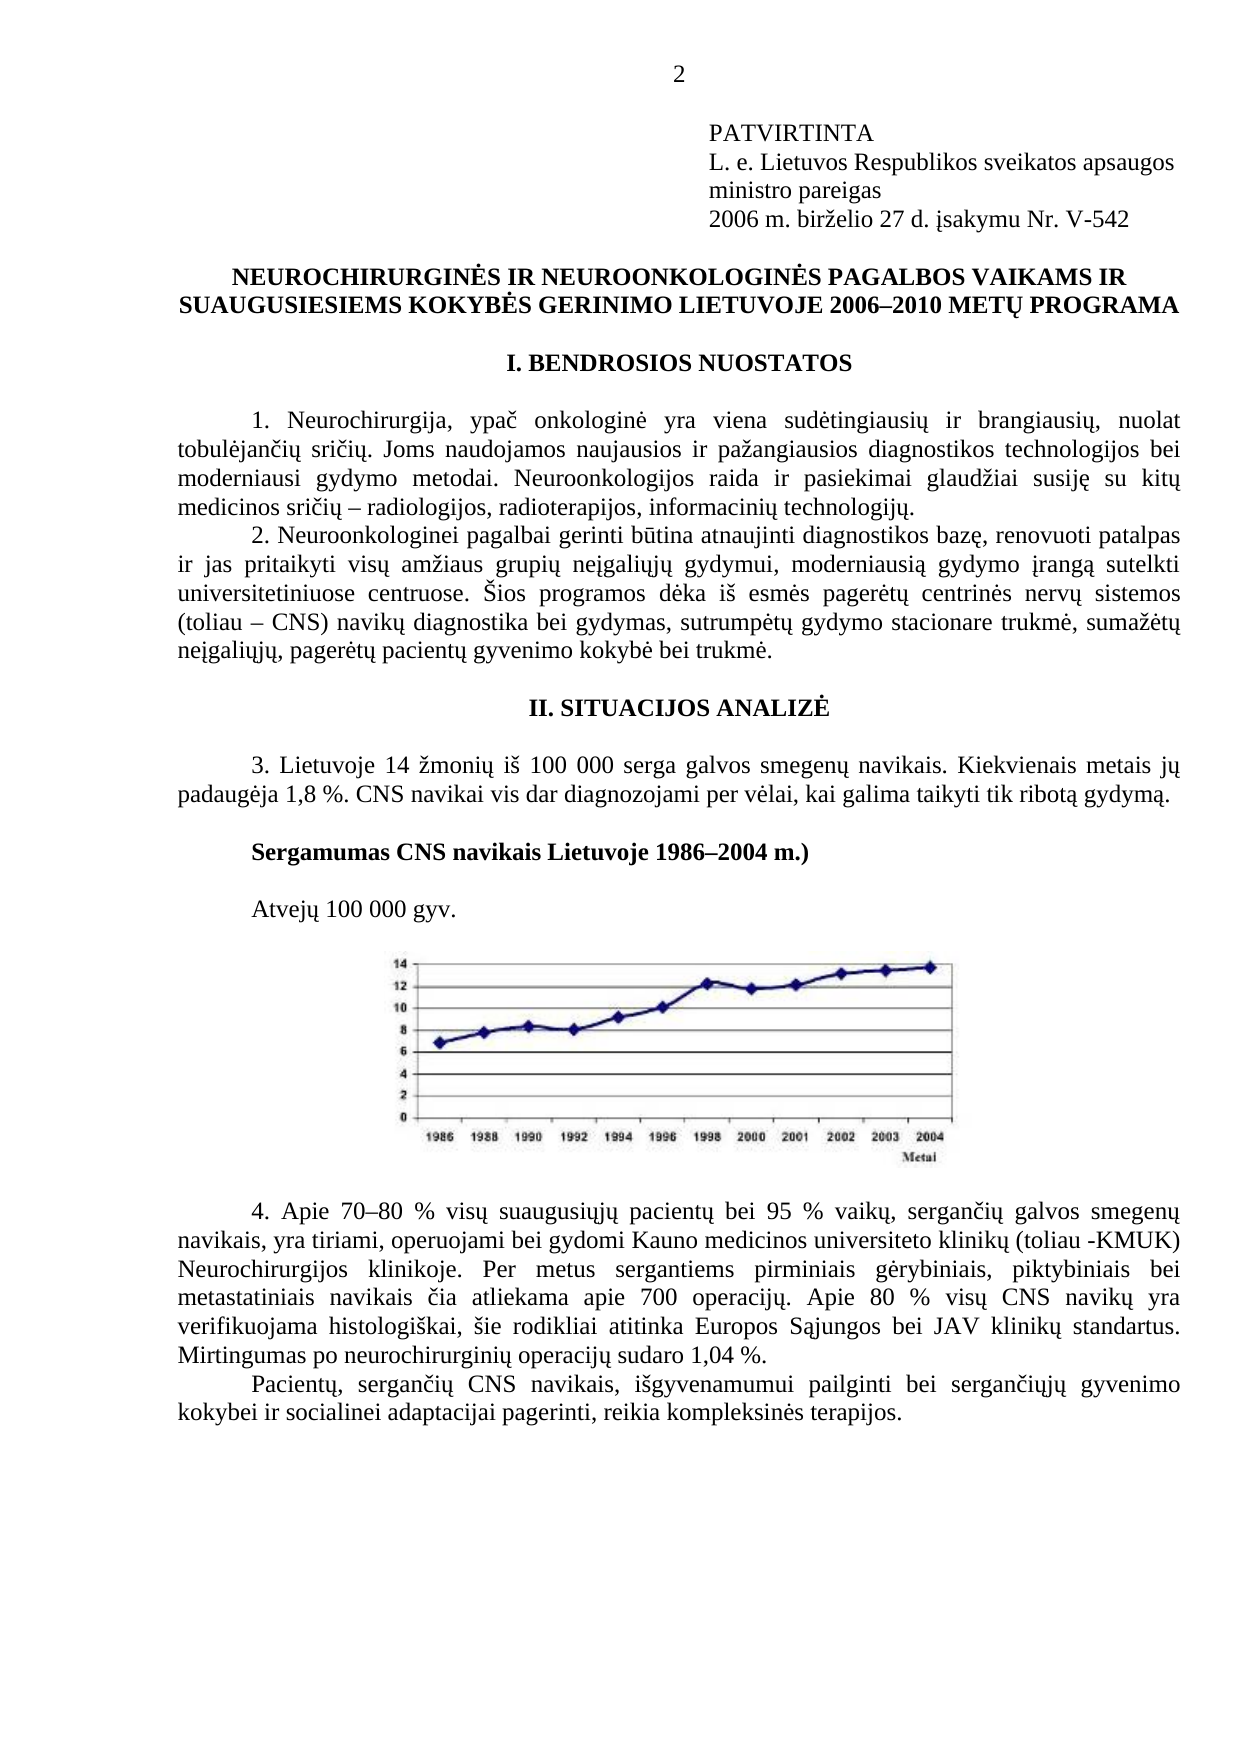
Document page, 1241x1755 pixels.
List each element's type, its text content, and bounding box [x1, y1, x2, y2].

text 4. Apie 70–80 % visų suaugusiųjų pacientų bei 95 % vaikų, sergančių galvos smegenų navikais, yra tiriami, operuojami bei gydomi Kauno medicinos universiteto klinikų (toliau -KMUK) Neurochirurgijos klinikoje. Per metus sergantiems pirminiais gėrybiniais, piktybiniais bei metastatiniais navikais čia atliekama apie 700 operacijų. Apie 80 % visų CNS navikų yra verifikuojama histologiškai, šie rodikliai atitinka Europos Sąjungos bei JAV klinikų standartus. Mirtingumas po neurochirurginių operacijų sudaro 1,04 %. [177, 1196, 1181, 1369]
text Sergamumas CNS navikais Lietuvoje 1986–2004 m.) [177, 837, 1181, 866]
text I. BENDROSIOS NUOSTATOS [177, 348, 1181, 377]
text II. SITUACIJOS ANALIZĖ [177, 693, 1181, 722]
text 1. Neurochirurgija, ypač onkologinė yra viena sudėtingiausių ir brangiausių, nuolat tobulėjančių sričių. Joms naudojamos naujausios ir pažangiausios diagnostikos technologijos bei moderniausi gydymo metodai. Neuroonkologijos raida ir pasiekimai glaudžiai susiję su kitų medicinos sričių – radiologijos, radioterapijos, informacinių technologijų. [177, 406, 1181, 521]
text ministro pareigas [177, 176, 1181, 204]
text 2. Neuroonkologinei pagalbai gerinti būtina atnaujinti diagnostikos bazę, renovuoti patalpas ir jas pritaikyti visų amžiaus grupių neįgaliųjų gydymui, moderniausią gydymo įrangą sutelkti universitetiniuose centruose. Šios programos dėka iš esmės pagerėtų centrinės nervų sistemos (toliau – CNS) navikų diagnostika bei gydymas, sutrumpėtų gydymo stacionare trukmė, sumažėtų neįgaliųjų, pagerėtų pacientų gyvenimo kokybė bei trukmė. [177, 521, 1181, 664]
text Pacientų, sergančių CNS navikais, išgyvenamumui pailginti bei sergančiųjų gyvenimo kokybei ir socialinei adaptacijai pagerinti, reikia kompleksinės terapijos. [177, 1369, 1181, 1426]
text NEUROCHIRURGINĖS IR NEUROONKOLOGINĖS PAGALBOS VAIKAMS IR SUAUGUSIESIEMS KOKYBĖS GERINIMO LIETUVOJE 2006–2010 METŲ PROGRAMA [177, 262, 1181, 319]
text L. e. Lietuvos Respublikos sveikatos apsaugos [177, 147, 1181, 176]
text Atvejų 100 000 gyv. [177, 894, 1181, 923]
text 2006 m. birželio 27 d. įsakymu Nr. V-542 [177, 204, 1181, 233]
text PATVIRTINTA [177, 118, 1181, 147]
text 3. Lietuvoje 14 žmonių iš 100 000 serga galvos smegenų navikais. Kiekvienais metais jų padaugėja 1,8 %. CNS navikai vis dar diagnozojami per vėlai, kai galima taikyti tik ribotą gydymą. [177, 751, 1181, 808]
